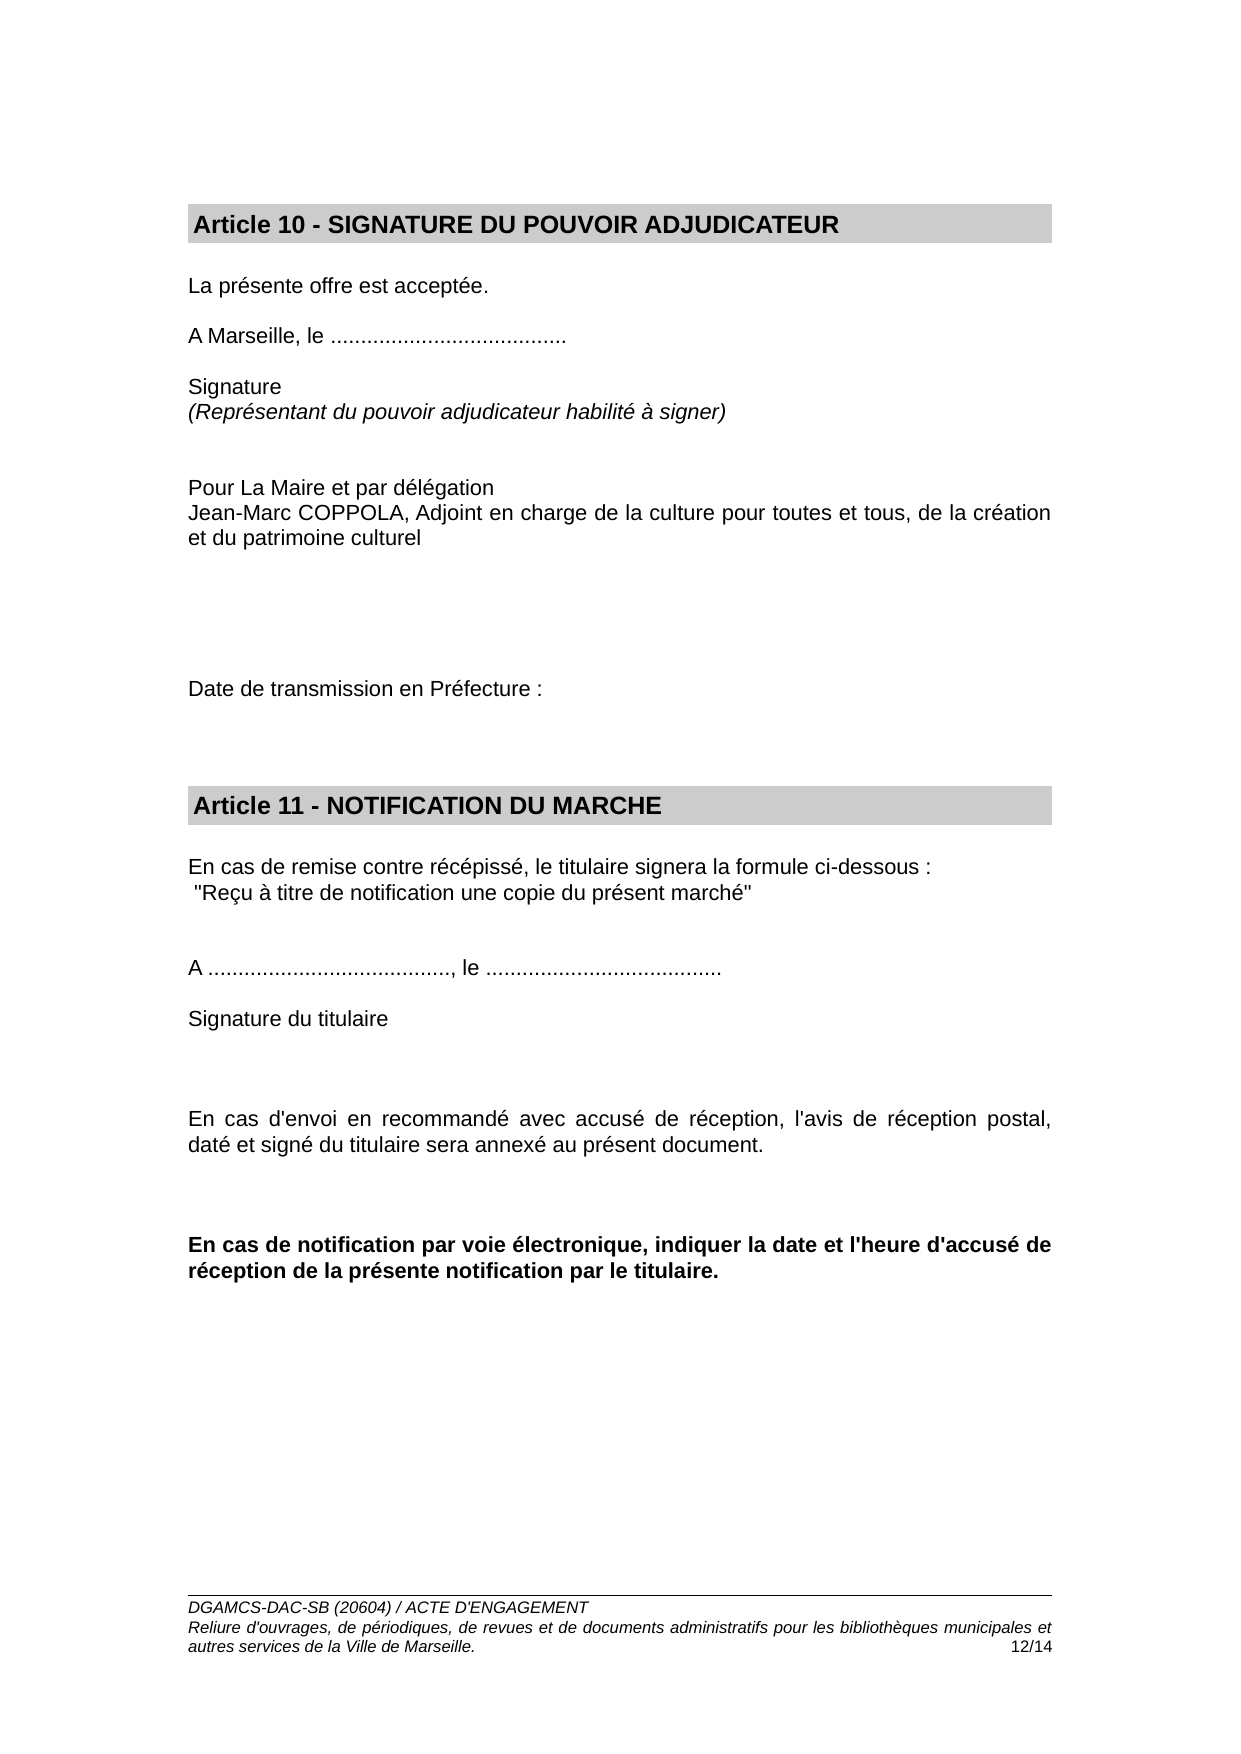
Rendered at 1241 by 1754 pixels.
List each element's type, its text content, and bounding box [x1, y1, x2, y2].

text (Représentant du pouvoir adjudicateur habilité à signer) [188, 399, 1052, 424]
text En cas de notification par voie électronique, indiquer la date et l'heure d'accusé de réception de la présente notification par le titulaire. [188, 1232, 1052, 1283]
text Signature du titulaire [188, 1006, 1052, 1031]
text Pour La Maire et par délégation [188, 475, 1052, 500]
text "Reçu à titre de notification une copie du présent marché" [188, 879, 1052, 905]
text La présente offre est acceptée. [188, 273, 1052, 298]
subtitle SIGNATURE DU POUVOIR ADJUDICATEUR [190, 207, 1050, 241]
text Signature [188, 374, 1052, 399]
text Jean-Marc COPPOLA, Adjoint en charge de la culture pour toutes et tous, de la création et du patrimoine culturel [188, 500, 1052, 550]
text Date de transmission en Préfecture : [188, 676, 1052, 702]
text En cas d'envoi en recommandé avec accusé de réception, l'avis de réception postal, daté et signé du titulaire sera annexé au présent document. [188, 1106, 1052, 1157]
subtitle NOTIFICATION DU MARCHE [190, 788, 1050, 823]
text En cas de remise contre récépissé, le titulaire signera la formule ci-dessous : [188, 854, 1052, 879]
text A Marseille, le ....................................... [188, 323, 1052, 349]
text A ........................................, le ....................................... [188, 955, 1052, 980]
